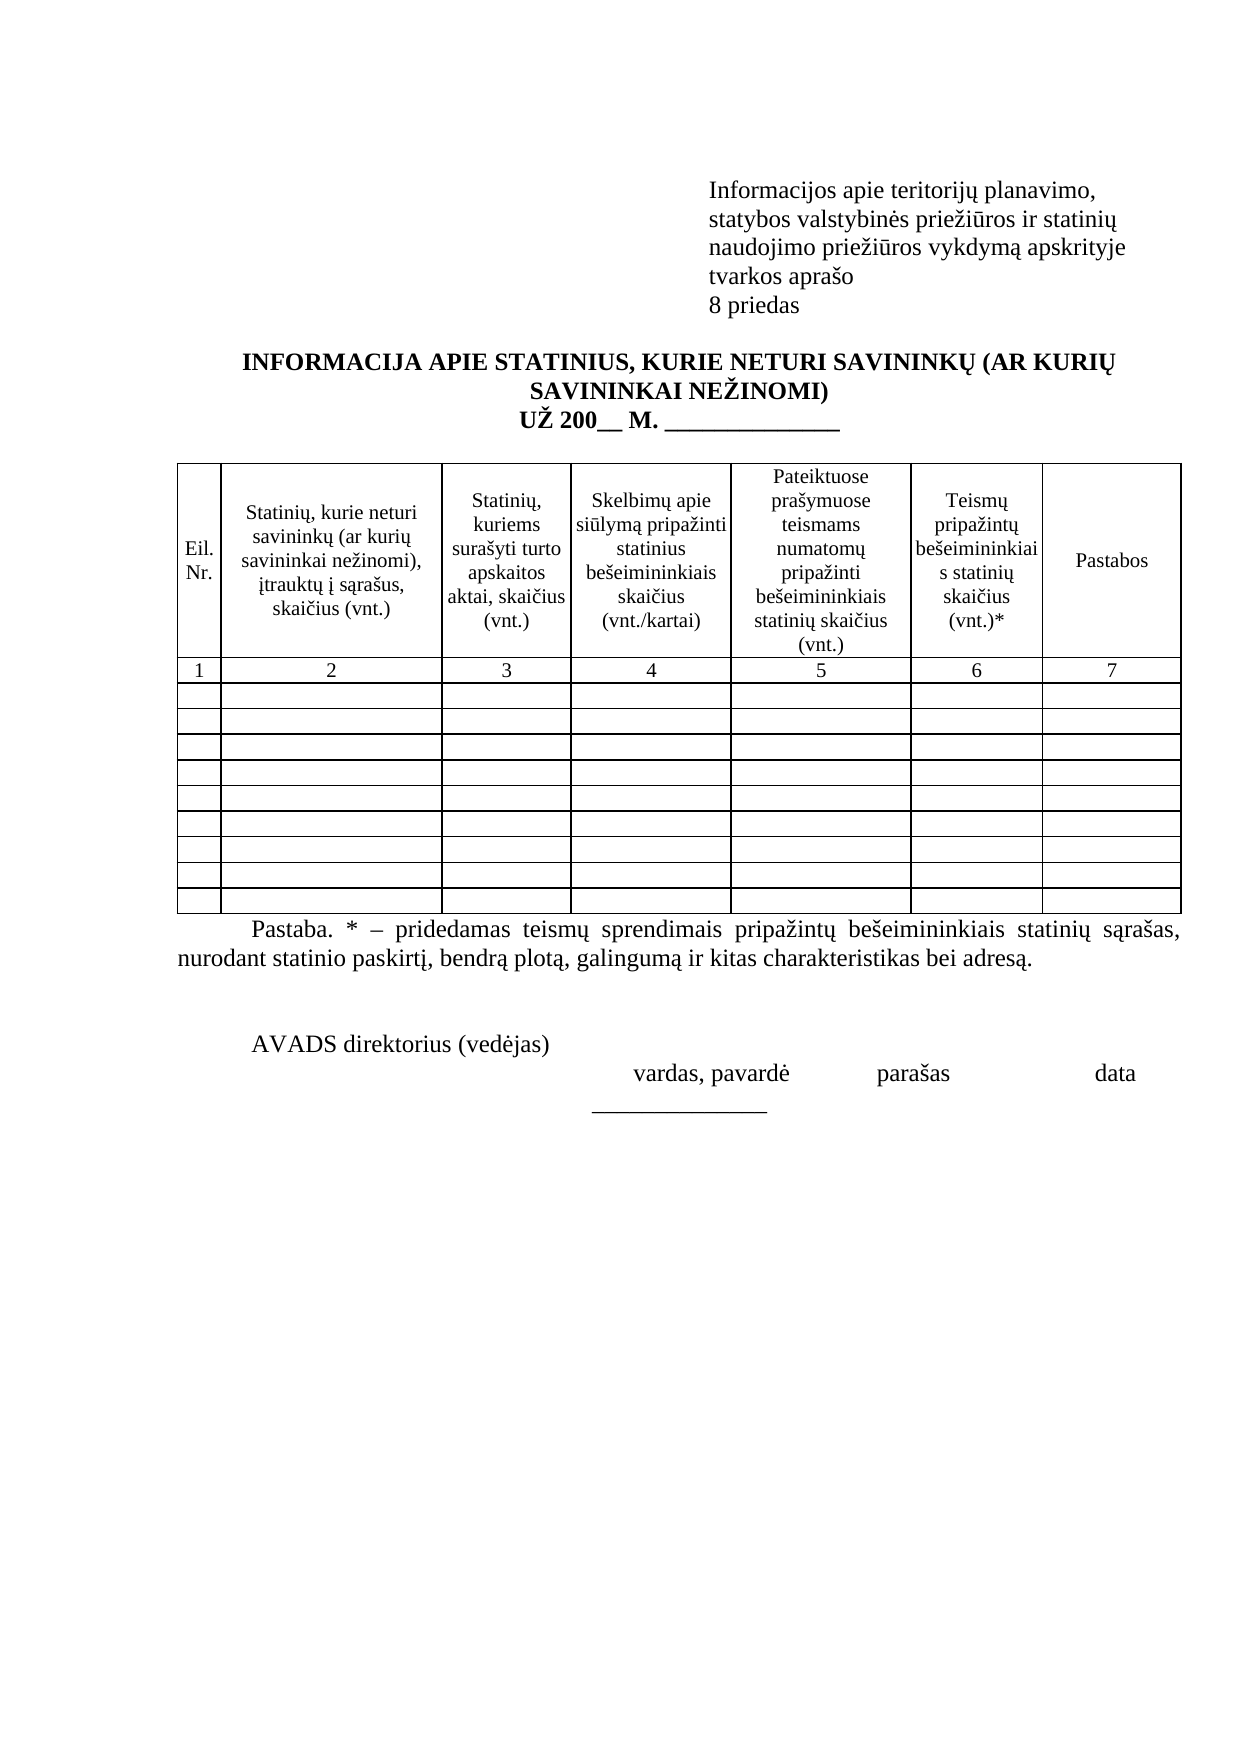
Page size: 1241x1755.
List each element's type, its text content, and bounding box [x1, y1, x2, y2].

table_cell 7 [1043, 658, 1047, 682]
table_cell [1043, 837, 1047, 861]
table_header Statinių, kuriems surašyti turto apskaitos aktai, skaičius (vnt.) [443, 464, 570, 656]
text vardas, pavardė parašas data [177, 1058, 1181, 1087]
table_cell [1038, 761, 1042, 784]
table_cell [1038, 735, 1042, 759]
text tvarkos aprašo [177, 261, 1181, 290]
table_header Teismų pripažintų bešeimininkiais statinių skaičius (vnt.)* [912, 464, 1042, 656]
text AVADS direktorius (vedėjas) [177, 1029, 1181, 1058]
table_cell [1043, 761, 1047, 784]
table_cell [1038, 812, 1042, 836]
table_cell [1038, 889, 1042, 913]
table_cell [1043, 735, 1047, 759]
table_cell [1038, 837, 1042, 861]
text INFORMACIJA APIE STATINIUS, KURIE NETURI SAVININKŲ (AR KURIŲ SAVININKAI NEŽINOMI) [177, 347, 1181, 405]
table_cell 6 [1038, 658, 1042, 682]
table_header Eil. Nr. [178, 464, 220, 656]
table_cell [1043, 812, 1047, 836]
table_cell [1038, 684, 1042, 708]
table_header Skelbimų apie siūlymą pripažinti statinius bešeimininkiais skaičius (vnt./kartai) [572, 464, 730, 656]
table_header Statinių, kurie neturi savininkų (ar kurių savininkai nežinomi), įtrauktų į sąrašus, skaičius (vnt.) [222, 464, 441, 656]
table_cell [1043, 786, 1047, 810]
table_cell [1038, 863, 1042, 887]
text statybos valstybinės priežiūros ir statinių [177, 204, 1181, 232]
table_header Pastabos [1043, 464, 1180, 656]
table_cell [1043, 889, 1047, 913]
text Informacijos apie teritorijų planavimo, [177, 175, 1181, 204]
table_cell [1043, 709, 1047, 733]
table_cell [1038, 709, 1042, 733]
table_cell [1043, 684, 1047, 708]
text Pastaba. * – pridedamas teismų sprendimais pripažintų bešeimininkiais statinių sąrašas, nurodant statinio paskirtį, bendrą plotą, galingumą ir kitas charakteristikas bei adresą. [177, 914, 1181, 972]
table_cell [1043, 863, 1047, 887]
table_cell [1038, 786, 1042, 810]
text ______________ [177, 1087, 1181, 1116]
text 8 priedas [177, 290, 1181, 319]
text naudojimo priežiūros vykdymą apskrityje [177, 232, 1181, 261]
text UŽ 200__ M. ______________ [177, 405, 1181, 434]
